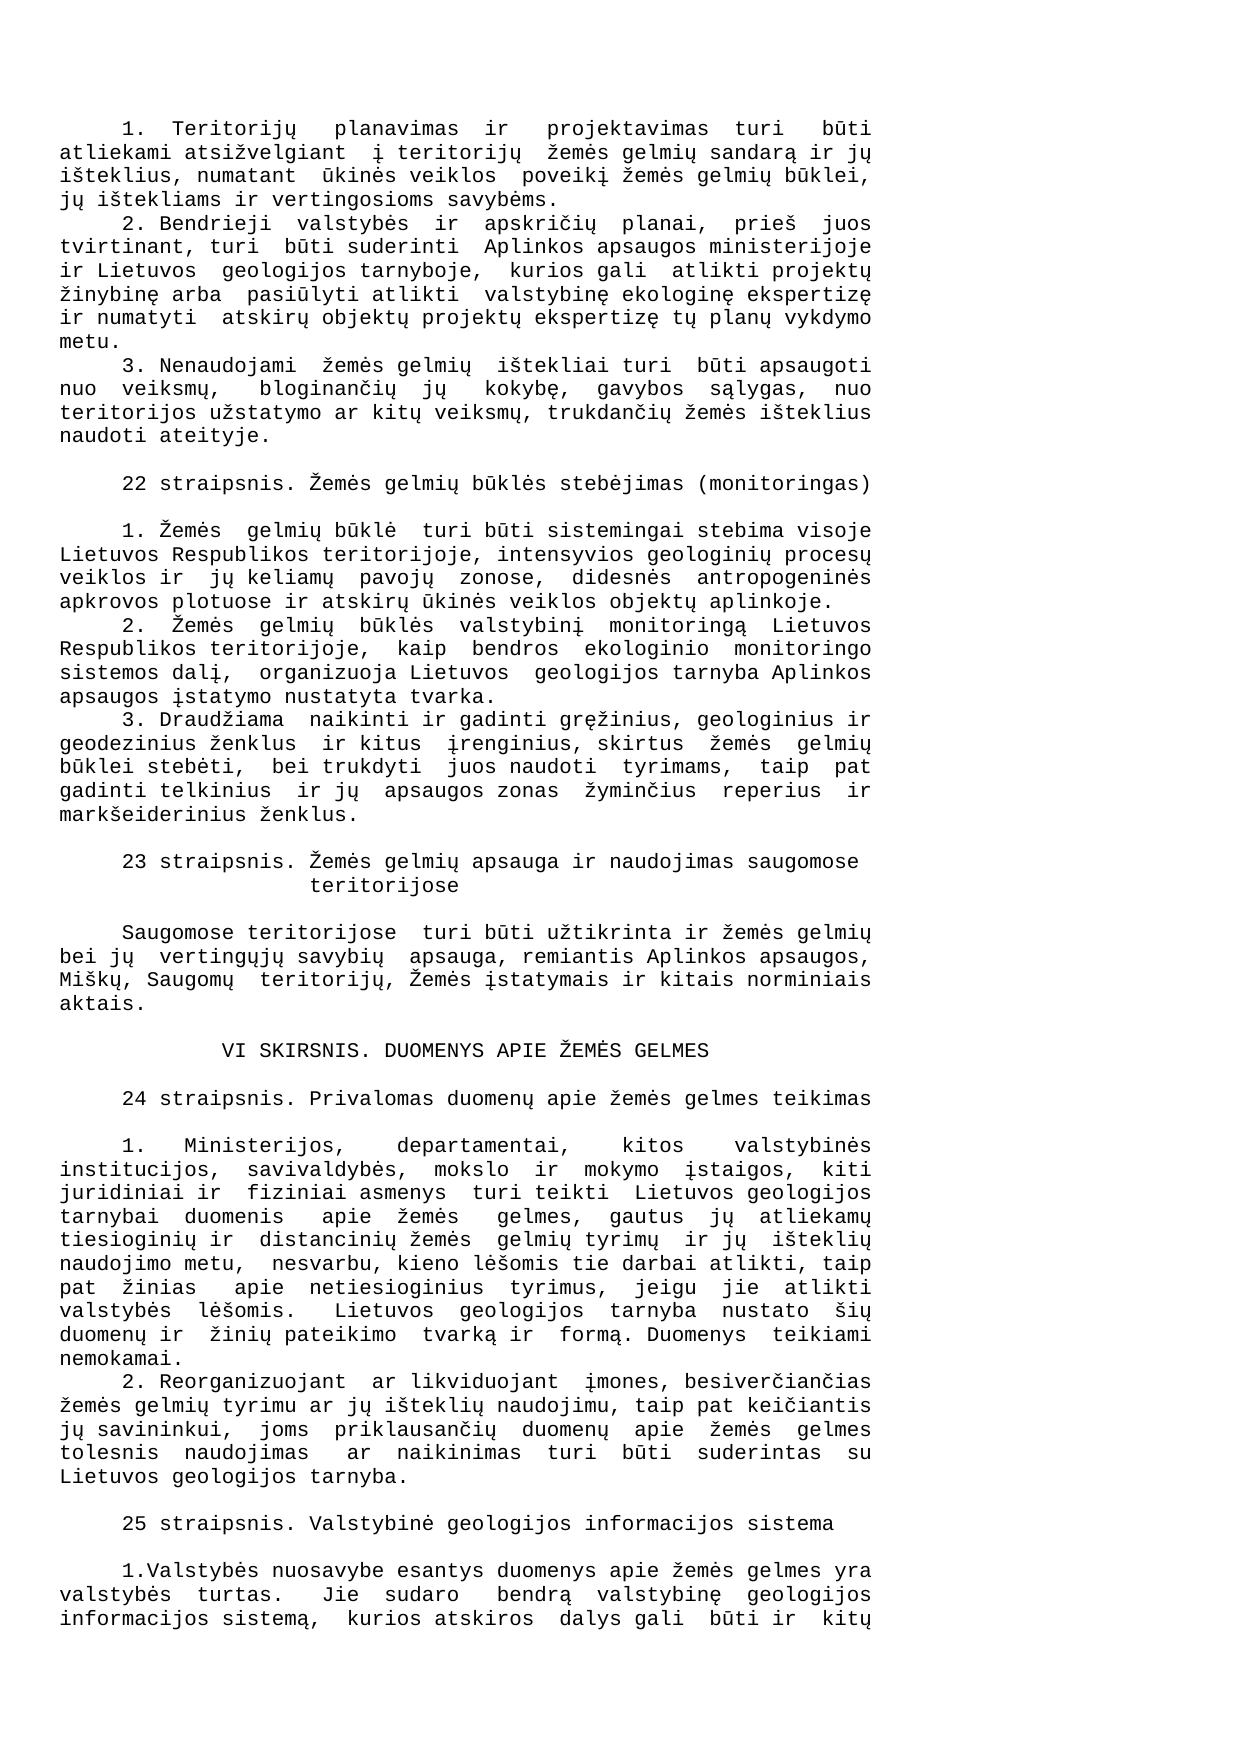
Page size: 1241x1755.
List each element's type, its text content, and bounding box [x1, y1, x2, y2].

text valstybės lėšomis. Lietuvos geologijos tarnyba nustato šių [59, 1300, 1122, 1324]
text 2. Žemės gelmių būklės valstybinį monitoringą Lietuvos [59, 615, 1122, 638]
text nemokamai. [59, 1348, 1122, 1371]
text tiesioginių ir distancinių žemės gelmių tyrimų ir jų išteklių [59, 1229, 1122, 1253]
text markšeiderinius ženklus. [59, 804, 1122, 827]
text institucijos, savivaldybės, mokslo ir mokymo įstaigos, kiti [59, 1158, 1122, 1182]
text Lietuvos geologijos tarnyba. [59, 1466, 1122, 1489]
text apkrovos plotuose ir atskirų ūkinės veiklos objektų aplinkoje. [59, 591, 1122, 615]
text aktais. [59, 993, 1122, 1017]
text tolesnis naudojimas ar naikinimas turi būti suderintas su [59, 1442, 1122, 1466]
text žemės gelmių tyrimu ar jų išteklių naudojimu, taip pat keičiantis [59, 1395, 1122, 1419]
text 1. Ministerijos, departamentai, kitos valstybinės [59, 1135, 1122, 1158]
text sistemos dalį, organizuoja Lietuvos geologijos tarnyba Aplinkos [59, 662, 1122, 686]
text 22 straipsnis. Žemės gelmių būklės stebėjimas (monitoringas) [59, 473, 1122, 496]
text jų savininkui, joms priklausančių duomenų apie žemės gelmes [59, 1419, 1122, 1442]
text tvirtinant, turi būti suderinti Aplinkos apsaugos ministerijoje [59, 236, 1122, 260]
text gadinti telkinius ir jų apsaugos zonas žyminčius reperius ir [59, 780, 1122, 804]
text Lietuvos Respublikos teritorijoje, intensyvios geologinių procesų [59, 544, 1122, 567]
text duomenų ir žinių pateikimo tvarką ir formą. Duomenys teikiami [59, 1324, 1122, 1348]
text bei jų vertingųjų savybių apsauga, remiantis Aplinkos apsaugos, [59, 946, 1122, 969]
text ir numatyti atskirų objektų projektų ekspertizę tų planų vykdymo [59, 307, 1122, 331]
text veiklos ir jų keliamų pavojų zonose, didesnės antropogeninės [59, 567, 1122, 591]
text Respublikos teritorijoje, kaip bendros ekologinio monitoringo [59, 638, 1122, 662]
text išteklius, numatant ūkinės veiklos poveikį žemės gelmių būklei, [59, 165, 1122, 189]
text būklei stebėti, bei trukdyti juos naudoti tyrimams, taip pat [59, 757, 1122, 780]
text 2. Reorganizuojant ar likviduojant įmones, besiverčiančias [59, 1371, 1122, 1395]
text 3. Nenaudojami žemės gelmių ištekliai turi būti apsaugoti [59, 354, 1122, 378]
text tarnybai duomenis apie žemės gelmes, gautus jų atliekamų [59, 1206, 1122, 1229]
text naudoti ateityje. [59, 426, 1122, 449]
text informacijos sistemą, kurios atskiros dalys gali būti ir kitų [59, 1608, 1122, 1631]
text 3. Draudžiama naikinti ir gadinti gręžinius, geologinius ir [59, 709, 1122, 733]
text ir Lietuvos geologijos tarnyboje, kurios gali atlikti projektų [59, 260, 1122, 284]
text 2. Bendrieji valstybės ir apskričių planai, prieš juos [59, 213, 1122, 236]
text 24 straipsnis. Privalomas duomenų apie žemės gelmes teikimas [59, 1088, 1122, 1111]
text Miškų, Saugomų teritorijų, Žemės įstatymais ir kitais norminiais [59, 969, 1122, 993]
text jų ištekliams ir vertingosioms savybėms. [59, 189, 1122, 213]
text žinybinę arba pasiūlyti atlikti valstybinę ekologinę ekspertizę [59, 284, 1122, 307]
text 1. Žemės gelmių būklė turi būti sistemingai stebima visoje [59, 520, 1122, 544]
text atliekami atsižvelgiant į teritorijų žemės gelmių sandarą ir jų [59, 142, 1122, 165]
text juridiniai ir fiziniai asmenys turi teikti Lietuvos geologijos [59, 1182, 1122, 1206]
text geodezinius ženklus ir kitus įrenginius, skirtus žemės gelmių [59, 733, 1122, 757]
text 23 straipsnis. Žemės gelmių apsauga ir naudojimas saugomose [59, 851, 1122, 875]
text pat žinias apie netiesioginius tyrimus, jeigu jie atlikti [59, 1277, 1122, 1300]
text VI SKIRSNIS. DUOMENYS APIE ŽEMĖS GELMES [59, 1040, 1122, 1064]
text naudojimo metu, nesvarbu, kieno lėšomis tie darbai atlikti, taip [59, 1253, 1122, 1277]
text nuo veiksmų, bloginančių jų kokybę, gavybos sąlygas, nuo [59, 378, 1122, 402]
text Saugomose teritorijose turi būti užtikrinta ir žemės gelmių [59, 922, 1122, 946]
text 25 straipsnis. Valstybinė geologijos informacijos sistema [59, 1513, 1122, 1537]
text 1.Valstybės nuosavybe esantys duomenys apie žemės gelmes yra [59, 1561, 1122, 1584]
text teritorijose [59, 875, 1122, 898]
text valstybės turtas. Jie sudaro bendrą valstybinę geologijos [59, 1584, 1122, 1608]
text 1. Teritorijų planavimas ir projektavimas turi būti [59, 118, 1122, 142]
text apsaugos įstatymo nustatyta tvarka. [59, 686, 1122, 709]
text metu. [59, 331, 1122, 354]
text teritorijos užstatymo ar kitų veiksmų, trukdančių žemės išteklius [59, 402, 1122, 426]
